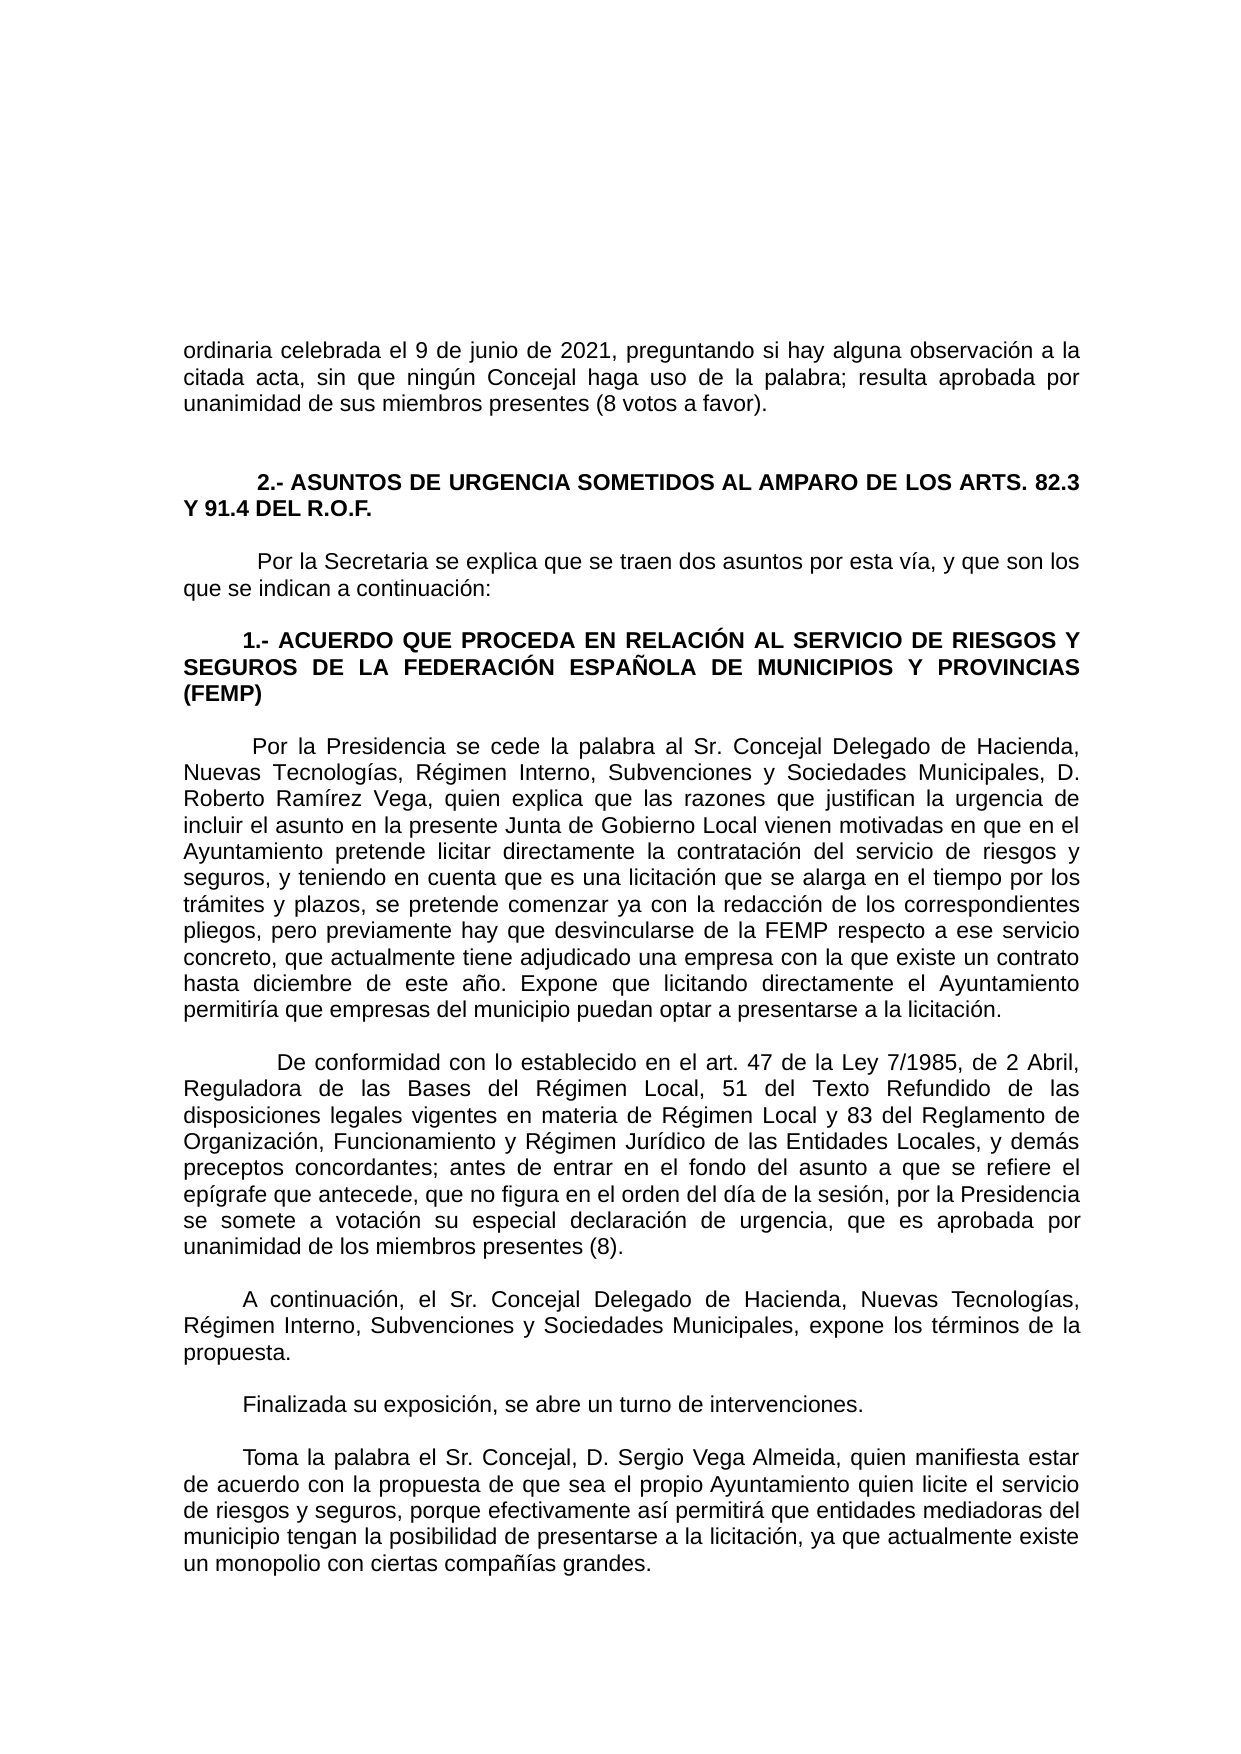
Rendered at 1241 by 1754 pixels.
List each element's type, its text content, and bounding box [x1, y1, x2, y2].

text Finalizada su exposición, se abre un turno de intervenciones. [183, 1391, 1081, 1418]
text De conformidad con lo establecido en el art. 47 de la Ley 7/1985, de 2 Abril, Reguladora de las Bases del Régimen Local, 51 del Texto Refundido de las disposiciones legales vigentes en materia de Régimen Local y 83 del Reglamento de Organización, Funcionamiento y Régimen Jurídico de las Entidades Locales, y demás preceptos concordantes; antes de entrar en el fondo del asunto a que se refiere el epígrafe que antecede, que no figura en el orden del día de la sesión, por la Presidencia se somete a votación su especial declaración de urgencia, que es aprobada por unanimidad de los miembros presentes (8). [183, 1049, 1081, 1260]
text Por la Presidencia se cede la palabra al Sr. Concejal Delegado de Hacienda, Nuevas Tecnologías, Régimen Interno, Subvenciones y Sociedades Municipales, D. Roberto Ramírez Vega, quien explica que las razones que justifican la urgencia de incluir el asunto en la presente Junta de Gobierno Local vienen motivadas en que en el Ayuntamiento pretende licitar directamente la contratación del servicio de riesgos y seguros, y teniendo en cuenta que es una licitación que se alarga en el tiempo por los trámites y plazos, se pretende comenzar ya con la redacción de los correspondientes pliegos, pero previamente hay que desvincularse de la FEMP respecto a ese servicio concreto, que actualmente tiene adjudicado una empresa con la que existe un contrato hasta diciembre de este año. Expone que licitando directamente el Ayuntamiento permitiría que empresas del municipio puedan optar a presentarse a la licitación. [183, 733, 1081, 1022]
text Toma la palabra el Sr. Concejal, D. Sergio Vega Almeida, quien manifiesta estar de acuerdo con la propuesta de que sea el propio Ayuntamiento quien licite el servicio de riesgos y seguros, porque efectivamente así permitirá que entidades mediadoras del municipio tengan la posibilidad de presentarse a la licitación, ya que actualmente existe un monopolio con ciertas compañías grandes. [183, 1444, 1081, 1576]
text 1.- ACUERDO QUE PROCEDA EN RELACIÓN AL SERVICIO DE RIESGOS Y SEGUROS DE LA FEDERACIÓN ESPAÑOLA DE MUNICIPIOS Y PROVINCIAS (FEMP) [183, 627, 1081, 706]
text Por la Secretaria se explica que se traen dos asuntos por esta vía, y que son los que se indican a continuación: [183, 548, 1081, 601]
text A continuación, el Sr. Concejal Delegado de Hacienda, Nuevas Tecnologías, Régimen Interno, Subvenciones y Sociedades Municipales, expone los términos de la propuesta. [183, 1286, 1081, 1365]
text 2.- ASUNTOS DE URGENCIA SOMETIDOS AL AMPARO DE LOS ARTS. 82.3 Y 91.4 DEL R.O.F. [183, 469, 1081, 522]
text ordinaria celebrada el 9 de junio de 2021, preguntando si hay alguna observación a la citada acta, sin que ningún Concejal haga uso de la palabra; resulta aprobada por unanimidad de sus miembros presentes (8 votos a favor). [183, 337, 1081, 416]
